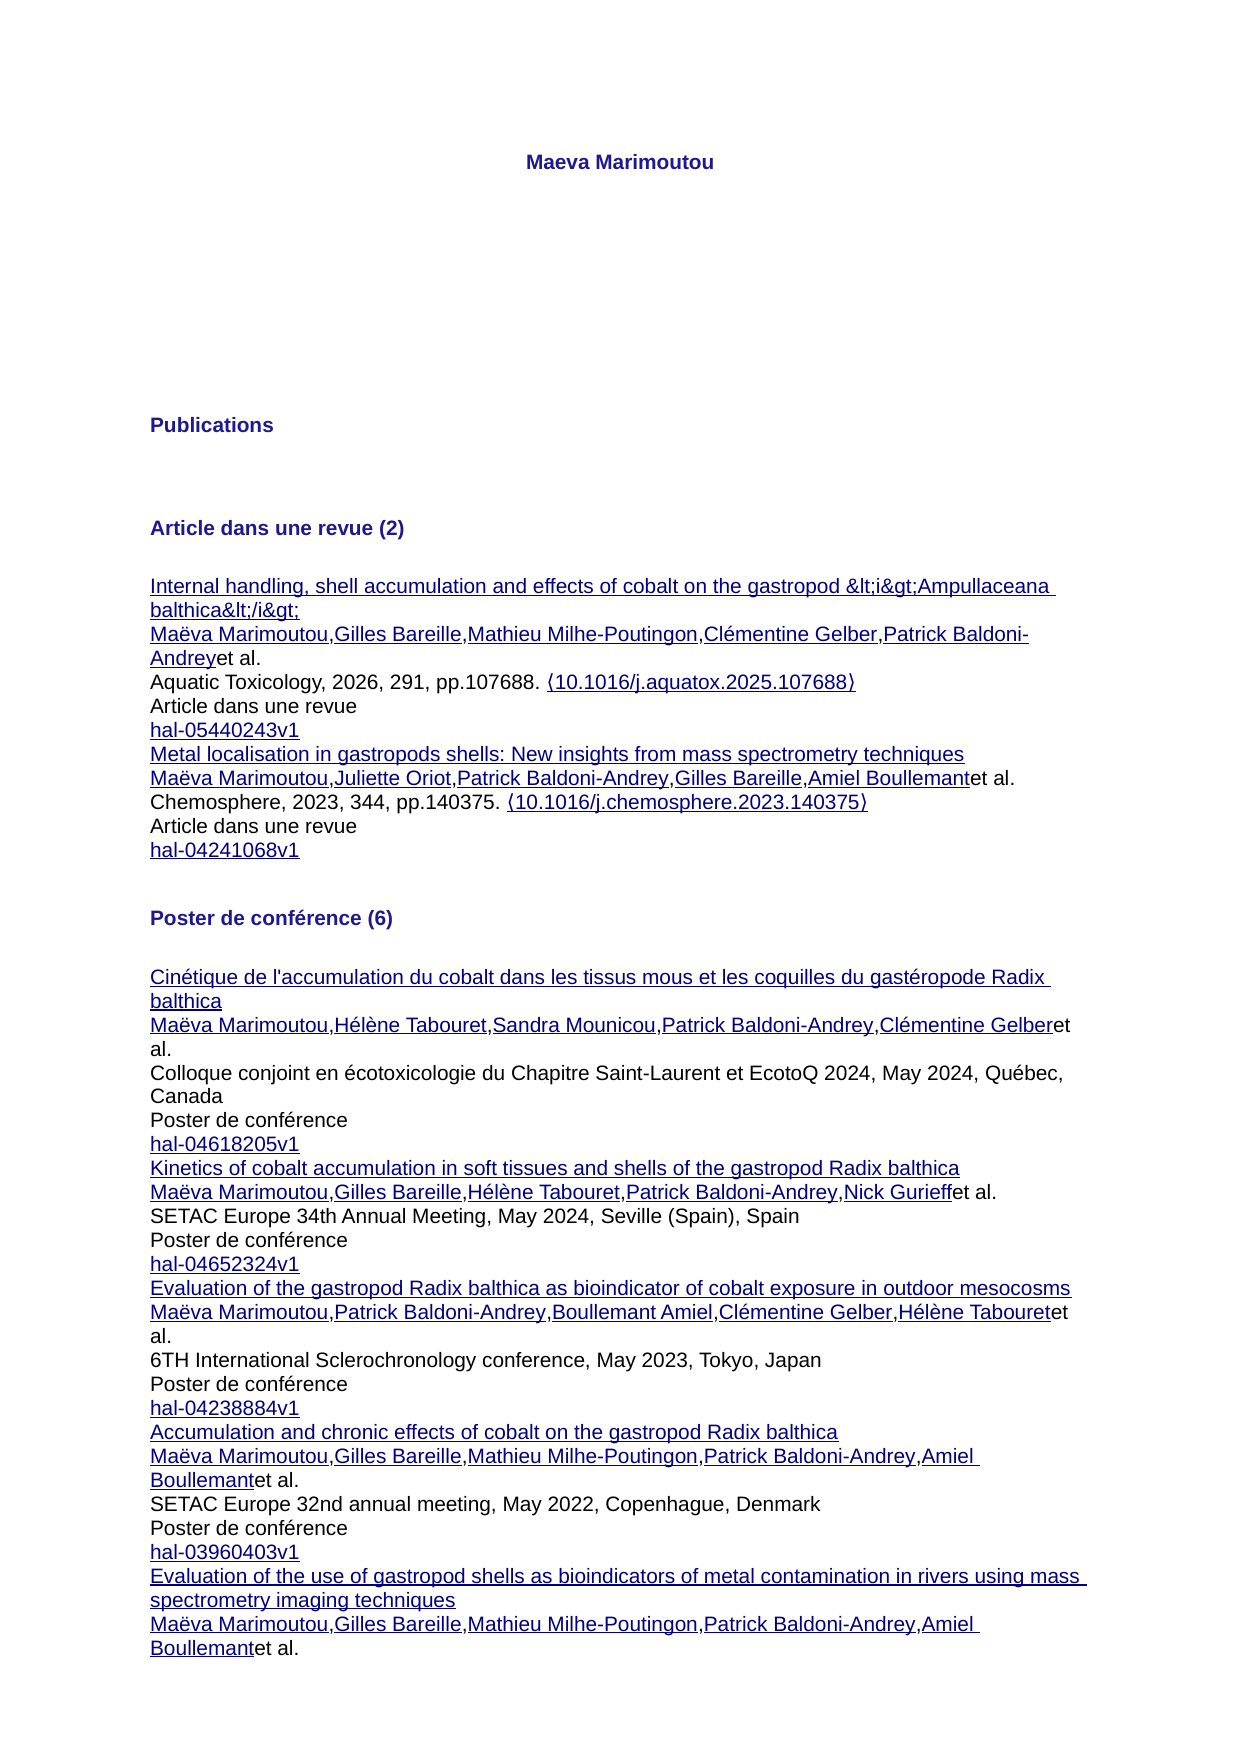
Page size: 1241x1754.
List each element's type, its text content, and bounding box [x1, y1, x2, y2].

subtitle Maeva Marimoutou [150, 150, 1090, 174]
table_cell Evaluation of the use of gastropod shells as bioindicators of metal contamination in rivers using mass spectrometry imaging techniques Maëva Marimoutou,Gilles Bareille,Mathieu Milhe-Poutingon,Patrick Baldoni-Andrey,Amiel Boullemantet al. [150, 1564, 1090, 1659]
subtitle Article dans une revue (2) [150, 516, 1090, 539]
table_cell Kinetics of cobalt accumulation in soft tissues and shells of the gastropod Radix balthica Maëva Marimoutou,Gilles Bareille,Hélène Tabouret,Patrick Baldoni-Andrey,Nick Gurieffet al. SETAC Europe 34th Annual Meeting, May 2024, Seville (Spain), Spain Poster de conférence hal-04652324v1 [150, 1156, 1090, 1276]
subtitle Publications [150, 412, 1090, 436]
table_cell Metal localisation in gastropods shells: New insights from mass spectrometry techniques Maëva Marimoutou,Juliette Oriot,Patrick Baldoni-Andrey,Gilles Bareille,Amiel Boullemantet al. Chemosphere, 2023, 344, pp.140375. ⟨10.1016/j.chemosphere.2023.140375⟩ Article dans une revue hal-04241068v1 [150, 742, 1090, 861]
table_cell Accumulation and chronic effects of cobalt on the gastropod Radix balthica Maëva Marimoutou,Gilles Bareille,Mathieu Milhe-Poutingon,Patrick Baldoni-Andrey,Amiel Boullemantet al. SETAC Europe 32nd annual meeting, May 2022, Copenhague, Denmark Poster de conférence hal-03960403v1 [150, 1420, 1090, 1563]
table_header Internal handling, shell accumulation and effects of cobalt on the gastropod &lt;i&gt;Ampullaceana balthica&lt;/i&gt; Maëva Marimoutou,Gilles Bareille,Mathieu Milhe-Poutingon,Clémentine Gelber,Patrick Baldoni-Andreyet al. Aquatic Toxicology, 2026, 291, pp.107688. ⟨10.1016/j.aquatox.2025.107688⟩ Article dans une revue hal-05440243v1 [150, 574, 1090, 742]
subtitle Poster de conférence (6) [150, 906, 1090, 930]
table_cell Evaluation of the gastropod Radix balthica as bioindicator of cobalt exposure in outdoor mesocosms Maëva Marimoutou,Patrick Baldoni-Andrey,Boullemant Amiel,Clémentine Gelber,Hélène Tabouretet al. 6TH International Sclerochronology conference, May 2023, Tokyo, Japan Poster de conférence hal-04238884v1 [150, 1276, 1090, 1420]
table_header Cinétique de l'accumulation du cobalt dans les tissus mous et les coquilles du gastéropode Radix balthica Maëva Marimoutou,Hélène Tabouret,Sandra Mounicou,Patrick Baldoni-Andrey,Clémentine Gelberet al. Colloque conjoint en écotoxicologie du Chapitre Saint-Laurent et EcotoQ 2024, May 2024, Québec, Canada Poster de conférence hal-04618205v1 [150, 965, 1090, 1156]
